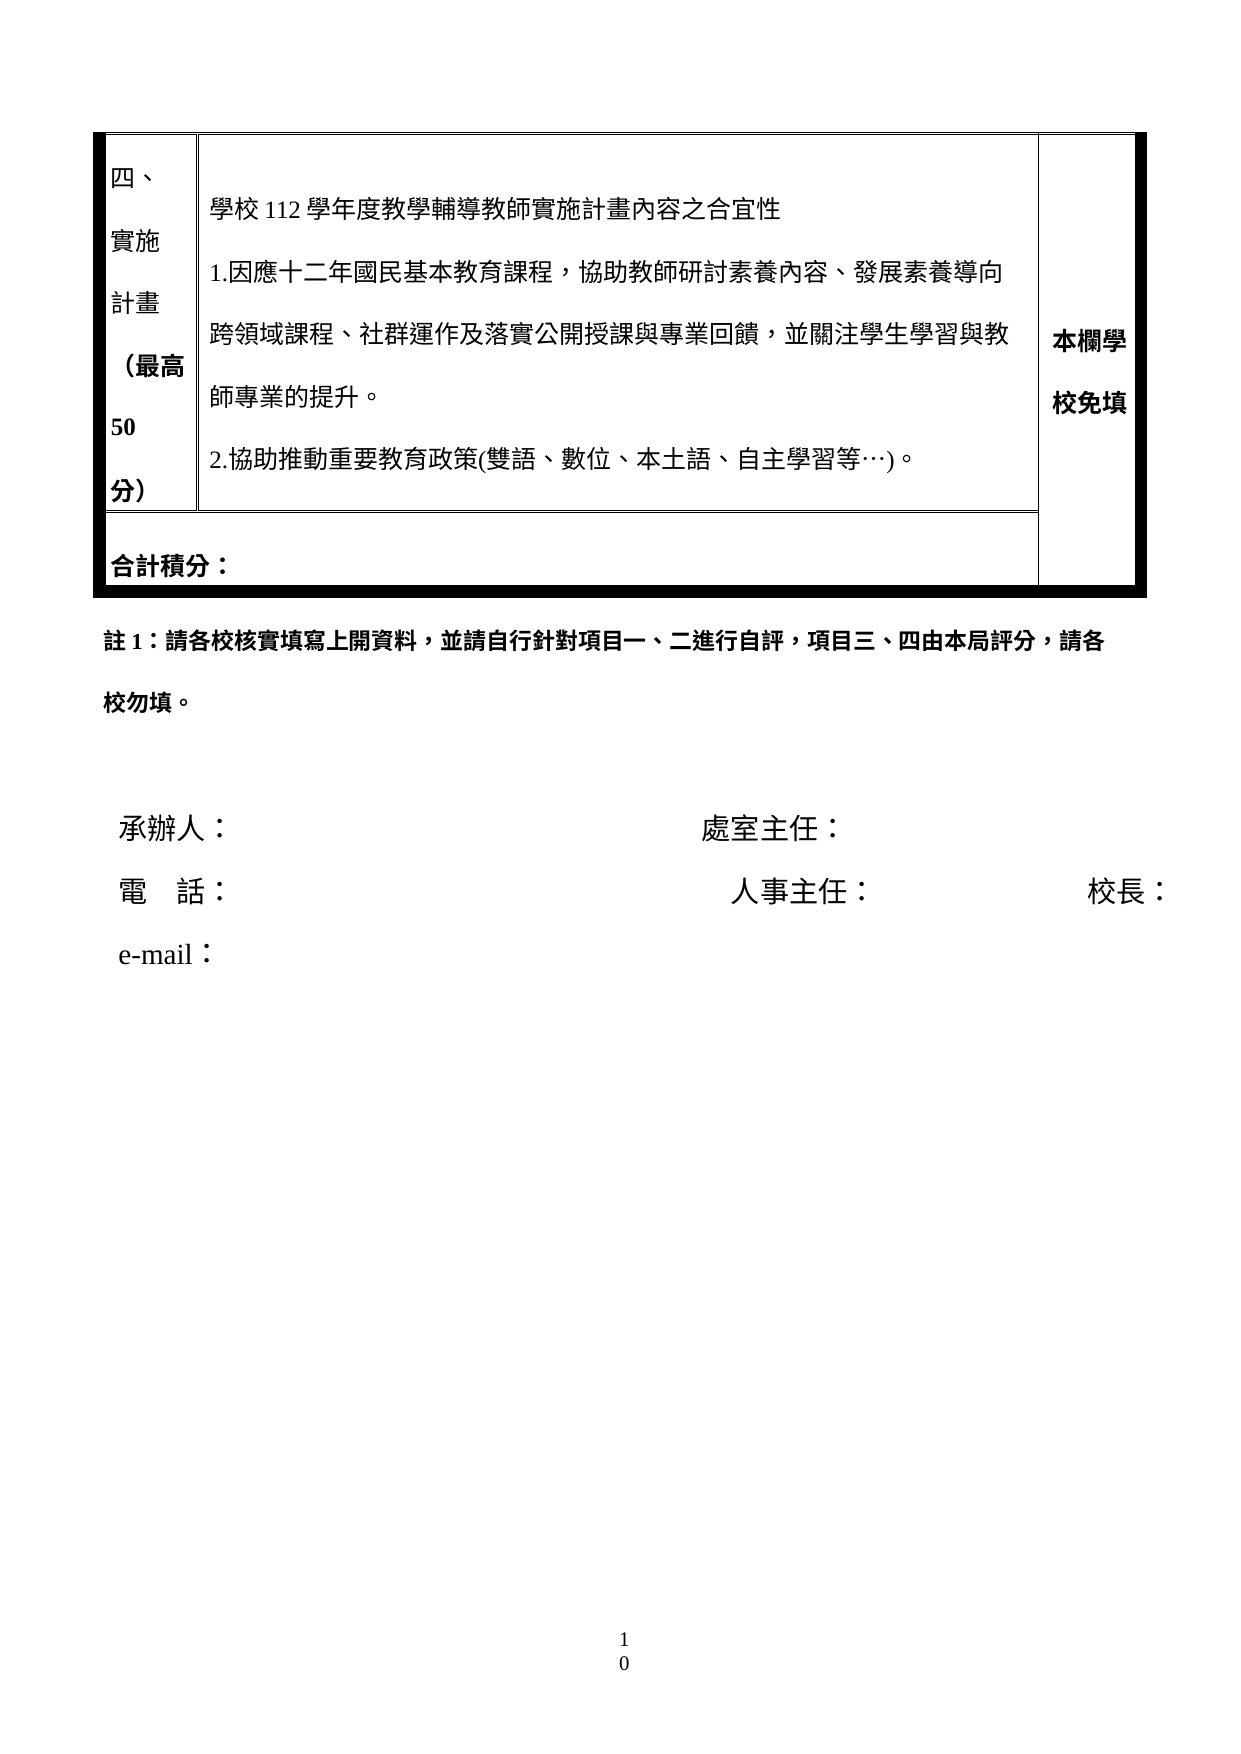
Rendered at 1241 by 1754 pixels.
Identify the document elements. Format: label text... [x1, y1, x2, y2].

table_cell 四、 實施 計畫（最高50分） [106, 135, 196, 510]
table_cell 學校112學年度教學輔導教師實施計畫內容之合宜性 1.因應十二年國民基本教育課程，協助教師研討素養內容、發展素養導向跨領域課程、社群運作及落實公開授課與專業回饋，並關注學生學習與教師專業的提升。 2.協助推動重要教育政策(雙語、數位、本土語、自主學習等…)。 [199, 135, 1038, 510]
text 註1：請各校核實填寫上開資料，並請自行針對項目一、二進行自評，項目三、四由本局評分，請各校勿填。 [103, 598, 1122, 723]
text 電 話： 人事主任： 校長： [118, 848, 1172, 910]
text 承辦人： 處室主任： [118, 785, 1122, 848]
table_cell 合計積分： [106, 513, 1038, 585]
table_cell 本欄學校免填 [1039, 135, 1135, 585]
text e-mail： [118, 910, 1122, 973]
